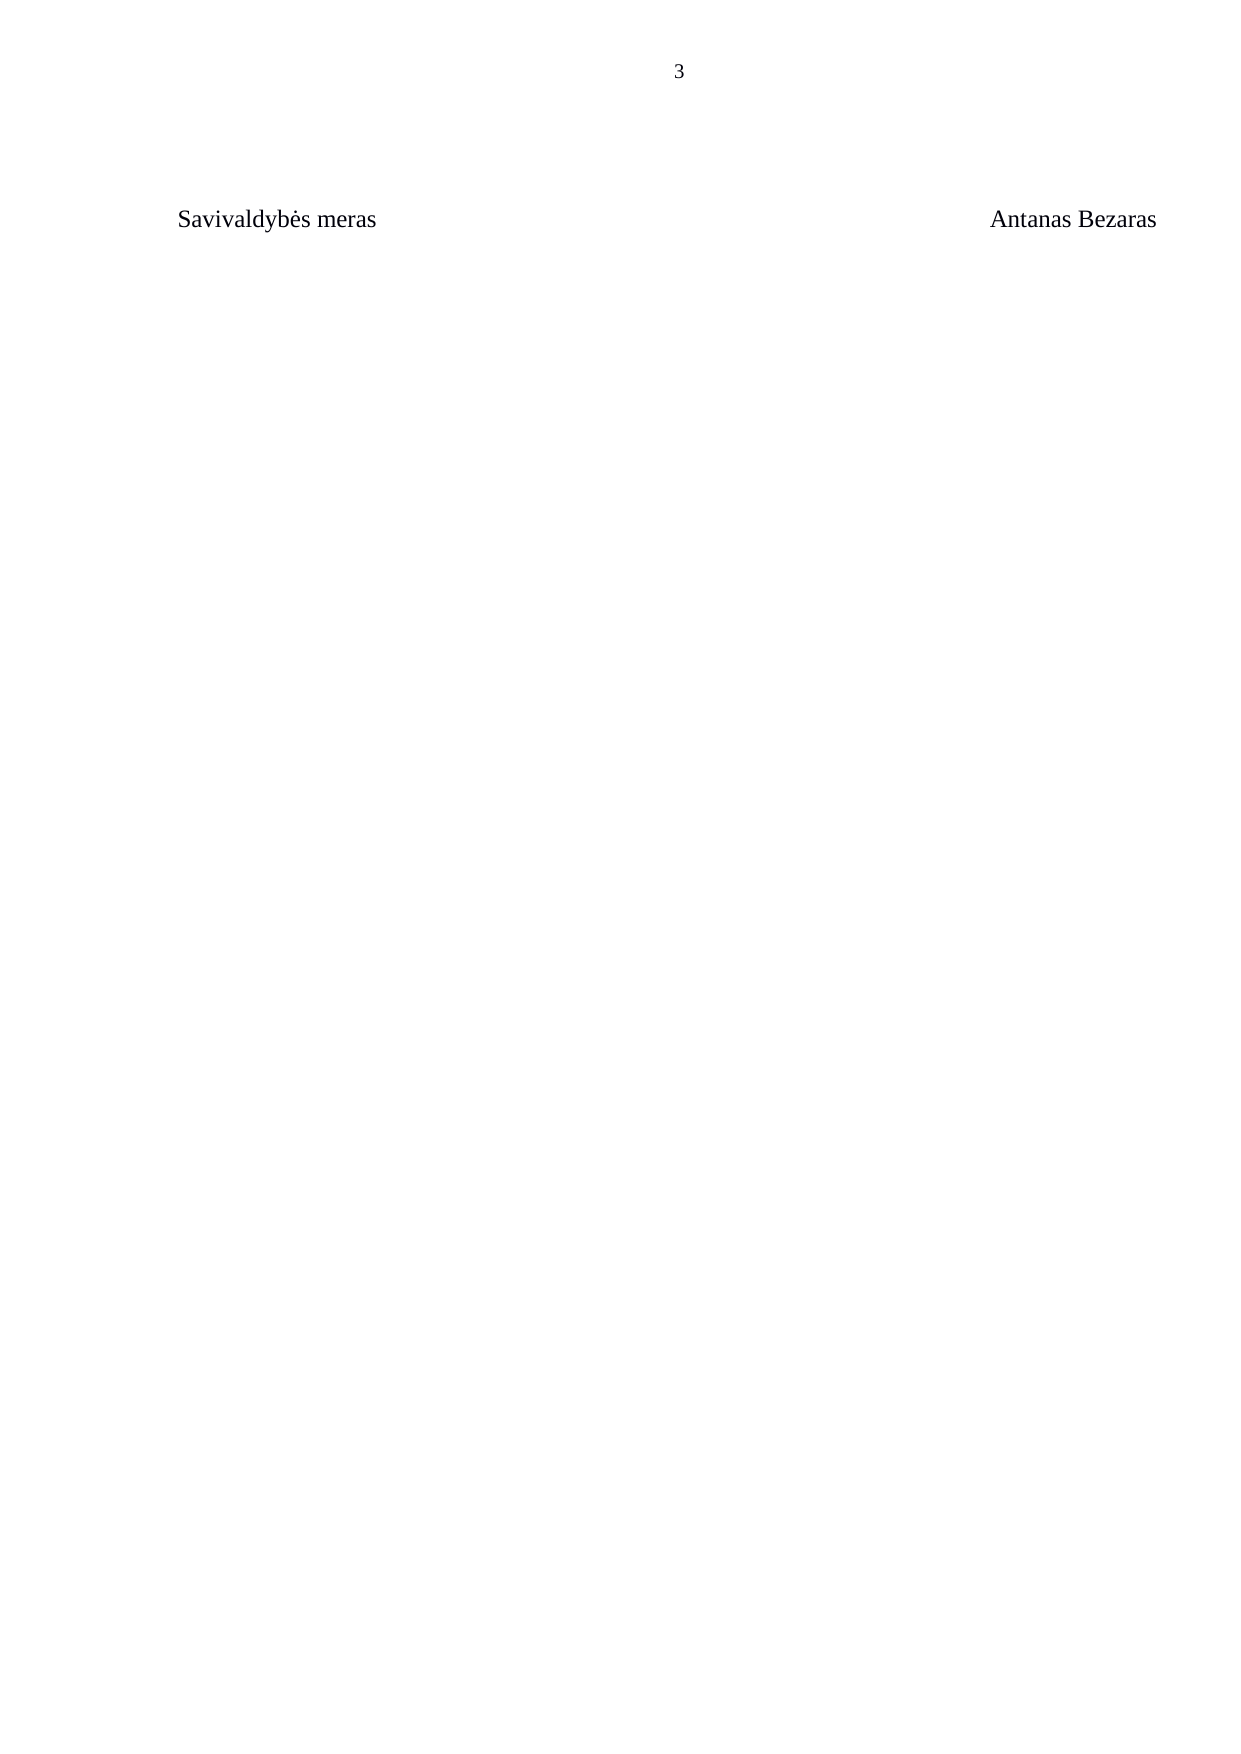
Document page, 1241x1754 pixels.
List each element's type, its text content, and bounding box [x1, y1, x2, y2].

text Savivaldybės meras Antanas Bezaras [177, 204, 1181, 233]
